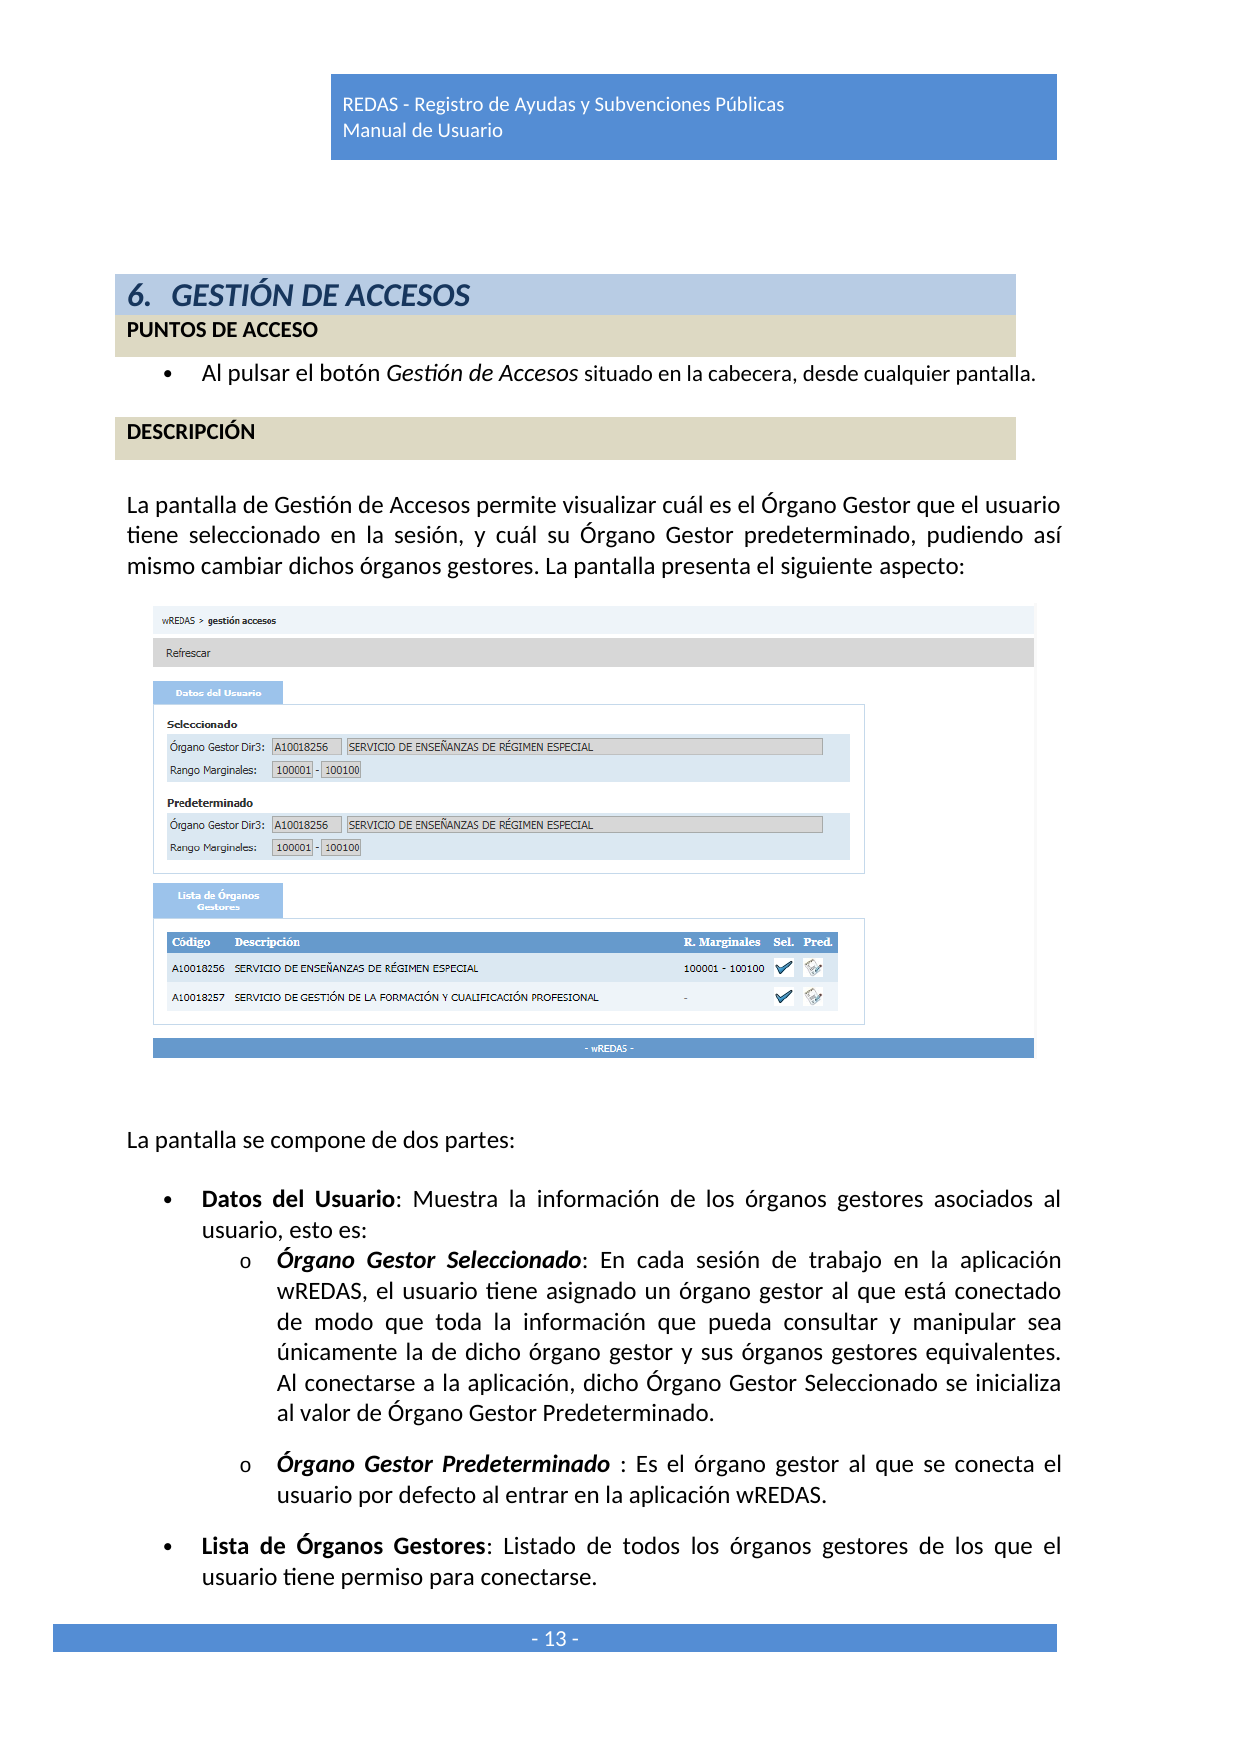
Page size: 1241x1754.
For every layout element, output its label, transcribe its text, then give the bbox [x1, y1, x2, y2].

list Órgano Gestor Predeterminado : Es el órgano gestor al que se conecta el usuario por defecto al entrar en la aplicación wREDAS. [239, 1448, 1062, 1509]
list Órgano Gestor Seleccionado: En cada sesión de trabajo en la aplicación wREDAS, el usuario tiene asignado un órgano gestor al que está conectado de modo que toda la información que pueda consultar y manipular sea únicamente la de dicho órgano gestor y sus órganos gestores equivalentes. Al conectarse a la aplicación, dicho Órgano Gestor Seleccionado se inicializa al valor de Órgano Gestor Predeterminado. [239, 1244, 1062, 1428]
picture [152, 603, 1037, 1059]
table_header GESTIÓN DE ACCESOS [115, 274, 1016, 315]
list Lista de Órganos Gestores: Listado de todos los órganos gestores de los que el usuario tiene permiso para conectarse. [164, 1530, 1062, 1591]
text La pantalla se compone de dos partes: [127, 1124, 1062, 1154]
table_header DESCRIPCIÓN [115, 417, 1016, 460]
list Datos del Usuario: Muestra la información de los órganos gestores asociados al usuario, esto es: [164, 1183, 1062, 1244]
table_cell PUNTOS DE ACCESO [115, 315, 1016, 357]
list Al pulsar el botón Gestión de Accesos situado en la cabecera, desde cualquier pantalla. [164, 357, 1062, 388]
text La pantalla de Gestión de Accesos permite visualizar cuál es el Órgano Gestor que el usuario tiene seleccionado en la sesión, y cuál su Órgano Gestor predeterminado, pudiendo así mismo cambiar dichos órganos gestores. La pantalla presenta el siguiente aspecto: [127, 489, 1062, 581]
